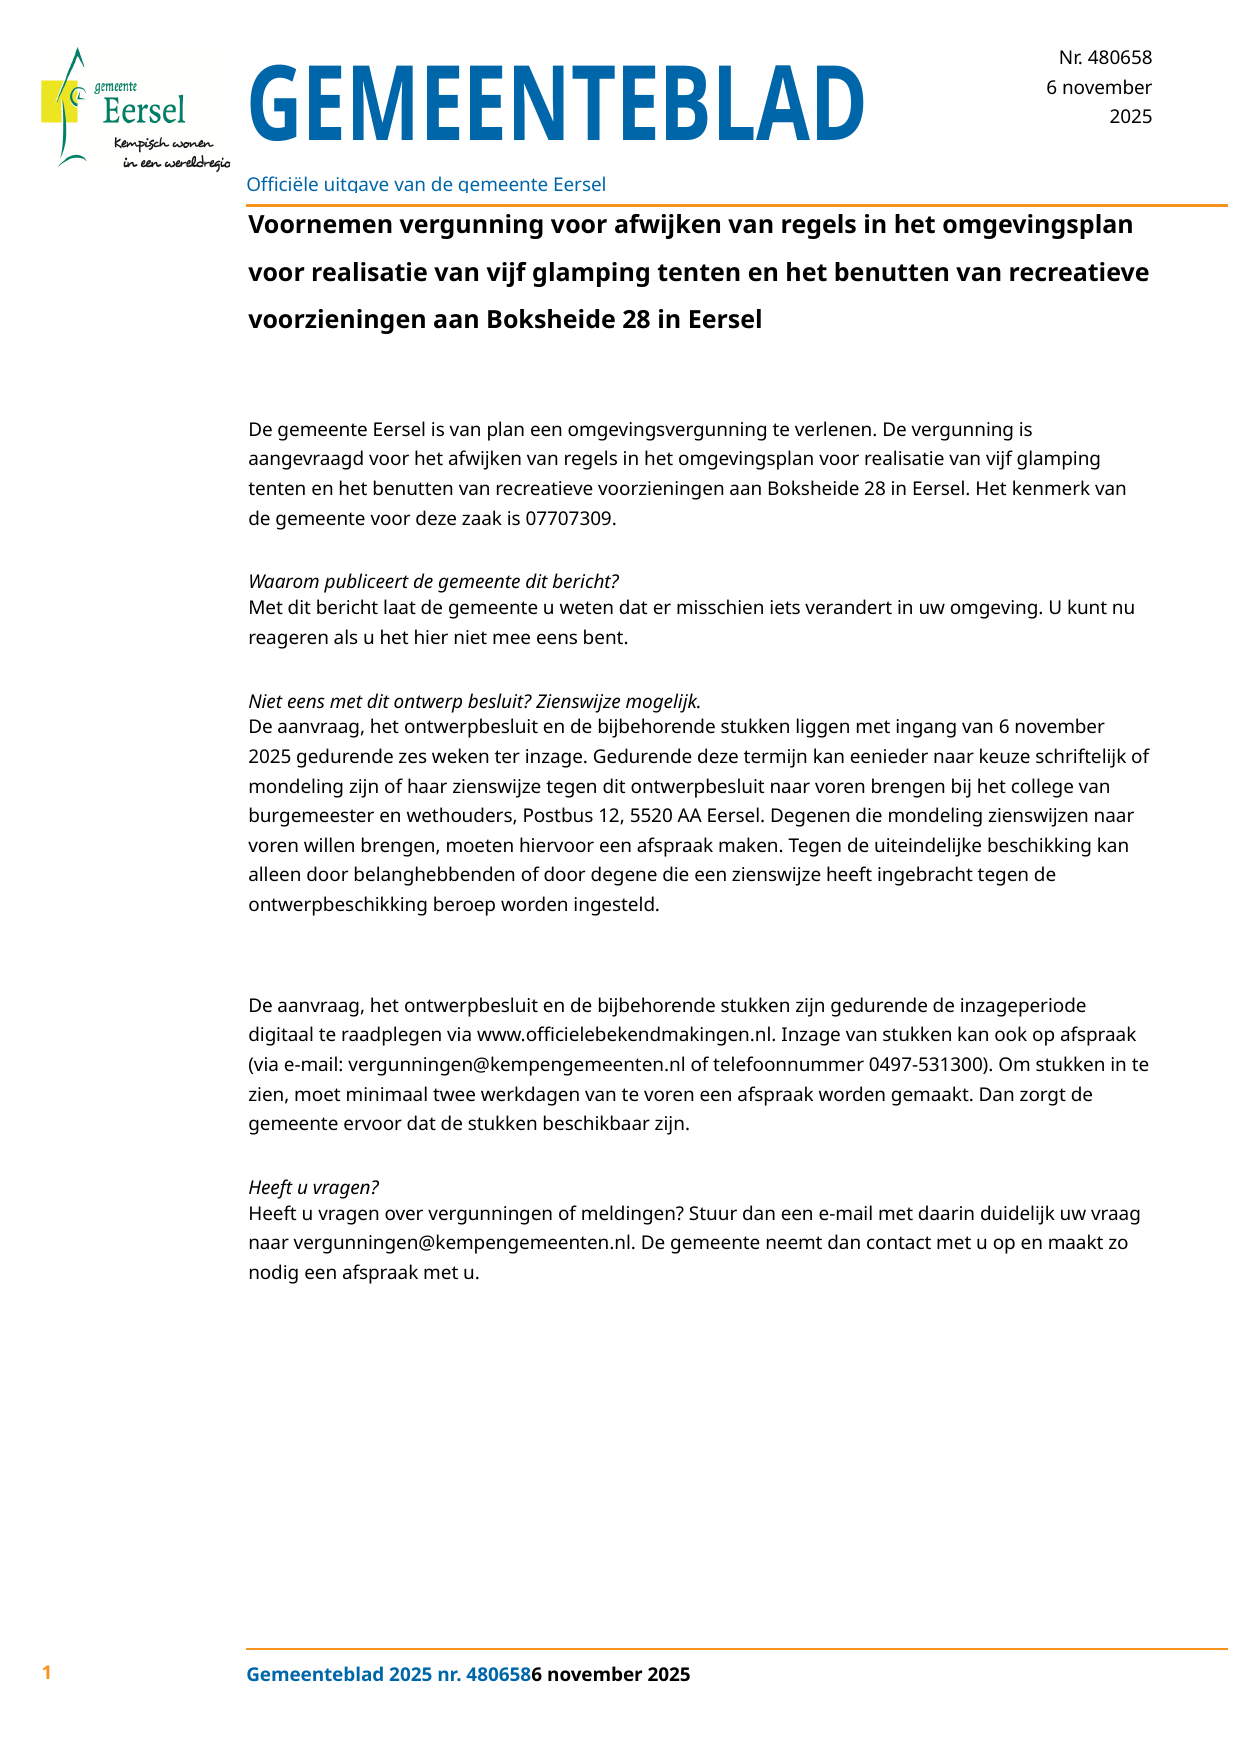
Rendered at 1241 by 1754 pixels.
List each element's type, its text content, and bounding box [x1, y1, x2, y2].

text Waarom publiceert de gemeente dit bericht? [248, 569, 1152, 594]
text Met dit bericht laat de gemeente u weten dat er misschien iets verandert in uw omgeving. U kunt nu reageren als u het hier niet mee eens bent. [248, 594, 1152, 650]
text Voornemen vergunning voor afwijken van regels in het omgevingsplan voor realisatie van vijf glamping tenten en het benutten van recreatieve voorzieningen aan Boksheide 28 in Eersel [248, 207, 1152, 336]
text De aanvraag, het ontwerpbesluit en de bijbehorende stukken liggen met ingang van 6 november 2025 gedurende zes weken ter inzage. Gedurende deze termijn kan eenieder naar keuze schriftelijk of mondeling zijn of haar zienswijze tegen dit ontwerpbesluit naar voren brengen bij het college van burgemeester en wethouders, Postbus 12, 5520 AA Eersel. Degenen die mondeling zienswijzen naar voren willen brengen, moeten hiervoor een afspraak maken. Tegen de uiteindelijke beschikking kan alleen door belanghebbenden of door degene die een zienswijze heeft ingebracht tegen de ontwerpbeschikking beroep worden ingesteld. [248, 714, 1152, 917]
text Heeft u vragen? [248, 1174, 1152, 1200]
text De aanvraag, het ontwerpbesluit en de bijbehorende stukken zijn gedurende de inzageperiode digitaal te raadplegen via www.officielebekendmakingen.nl. Inzage van stukken kan ook op afspraak (via e-mail: vergunningen@kempengemeenten.nl of telefoonnummer 0497-531300). Om stukken in te zien, moet minimaal twee werkdagen van te voren een afspraak worden gemaakt. Dan zorgt de gemeente ervoor dat de stukken beschikbaar zijn. [248, 992, 1152, 1136]
text De gemeente Eersel is van plan een omgevingsvergunning te verlenen. De vergunning is aangevraagd voor het afwijken van regels in het omgevingsplan voor realisatie van vijf glamping tenten en het benutten van recreatieve voorzieningen aan Boksheide 28 in Eersel. Het kenmerk van de gemeente voor deze zaak is 07707309. [248, 416, 1152, 530]
picture [41, 47, 231, 172]
text Niet eens met dit ontwerp besluit? Zienswijze mogelijk. [248, 688, 1152, 714]
text Heeft u vragen over vergunningen of meldingen? Stuur dan een e-mail met daarin duidelijk uw vraag naar vergunningen@kempengemeenten.nl. De gemeente neemt dan contact met u op en maakt zo nodig een afspraak met u. [248, 1200, 1152, 1285]
